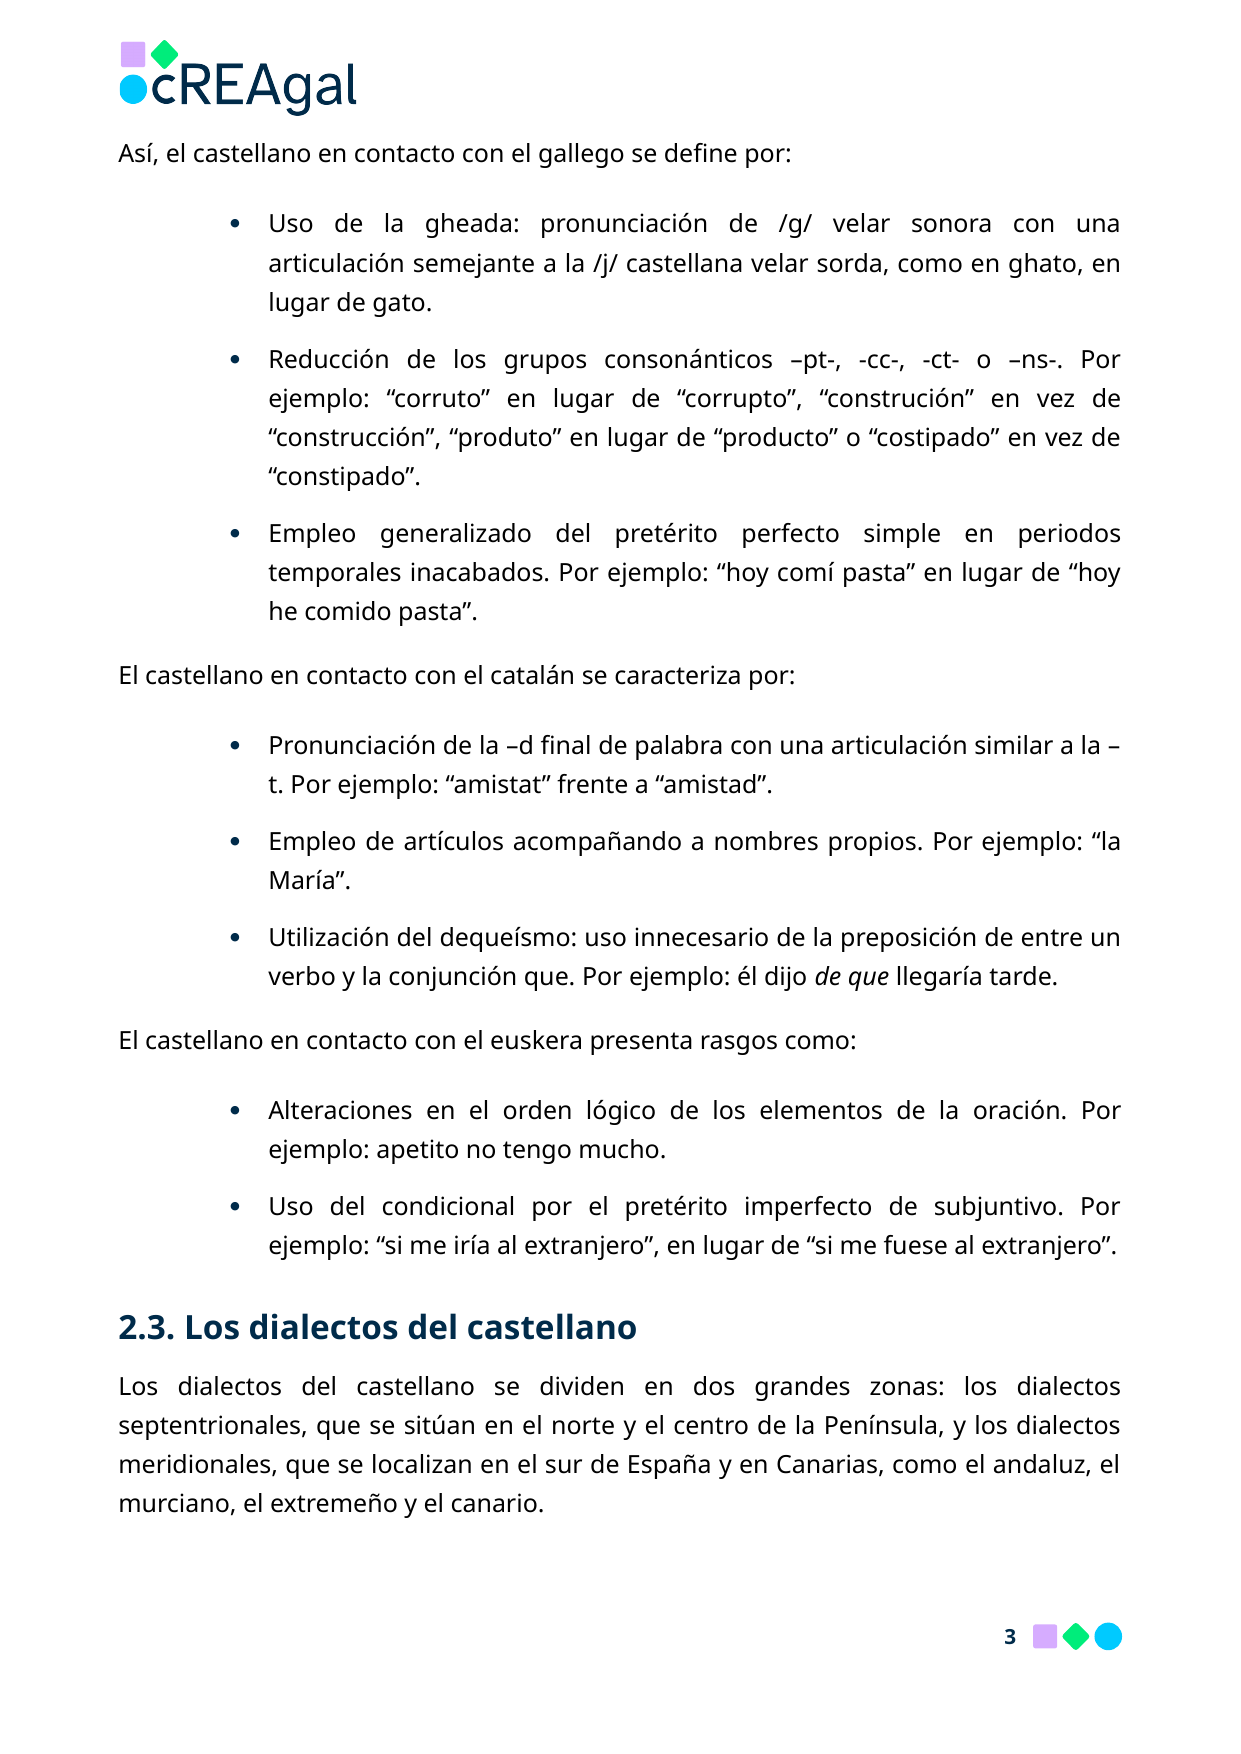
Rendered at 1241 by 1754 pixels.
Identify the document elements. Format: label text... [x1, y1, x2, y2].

text El castellano en contacto con el catalán se caracteriza por: [118, 657, 1122, 692]
list Uso de la gheada: pronunciación de /g/ velar sonora con una articulación semejante a la /j/ castellana velar sorda, como en ghato, en lugar de gato. [231, 206, 1122, 318]
picture [119, 40, 357, 116]
list Empleo de artículos acompañando a nombres propios. Por ejemplo: “la María”. [231, 824, 1122, 897]
text Los dialectos del castellano se dividen en dos grandes zonas: los dialectos septentrionales, que se sitúan en el norte y el centro de la Península, y los dialectos meridionales, que se localizan en el sur de España y en Canarias, como el andaluz, el murciano, el extremeño y el canario. [118, 1368, 1122, 1520]
list Empleo generalizado del pretérito perfecto simple en periodos temporales inacabados. Por ejemplo: “hoy comí pasta” en lugar de “hoy he comido pasta”. [231, 516, 1122, 628]
list Alteraciones en el orden lógico de los elementos de la oración. Por ejemplo: apetito no tengo mucho. [231, 1092, 1122, 1166]
list Utilización del dequeísmo: uso innecesario de la preposición de entre un verbo y la conjunción que. Por ejemplo: él dijo de que llegaría tarde. [231, 920, 1122, 993]
text Así, el castellano en contacto con el gallego se define por: [118, 136, 1122, 170]
list Reducción de los grupos consonánticos –pt-, -cc-, -ct- o –ns-. Por ejemplo: “corruto” en lugar de “corrupto”, “construción” en vez de “construcción”, “produto” en lugar de “producto” o “costipado” en vez de “constipado”. [231, 341, 1122, 493]
subtitle 2.3. Los dialectos del castellano [118, 1303, 1122, 1349]
text El castellano en contacto con el euskera presenta rasgos como: [118, 1022, 1122, 1056]
list Pronunciación de la –d final de palabra con una articulación similar a la –t. Por ejemplo: “amistat” frente a “amistad”. [231, 728, 1122, 801]
list Uso del condicional por el pretérito imperfecto de subjuntivo. Por ejemplo: “si me iría al extranjero”, en lugar de “si me fuese al extranjero”. [231, 1188, 1122, 1262]
